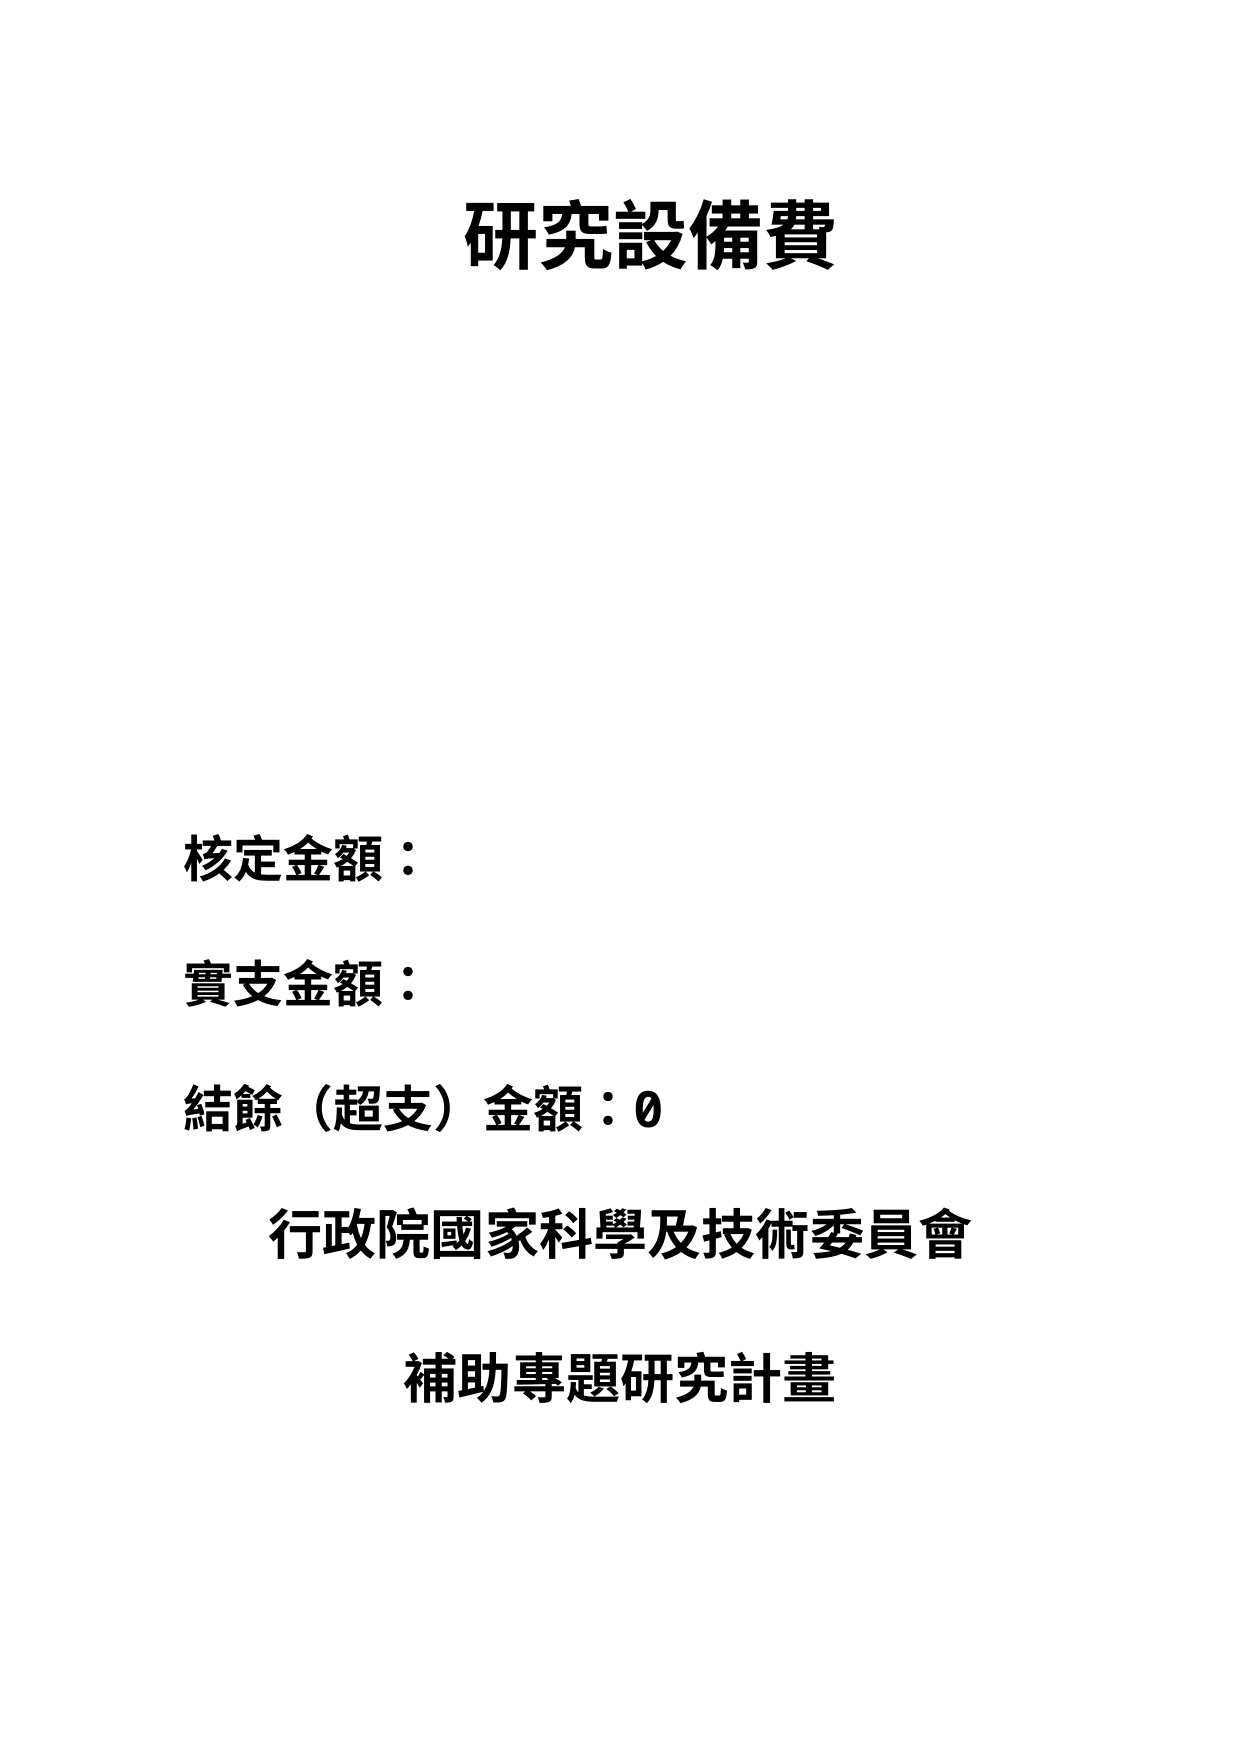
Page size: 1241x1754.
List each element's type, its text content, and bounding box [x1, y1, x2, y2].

text 實支金額： [183, 908, 1057, 1033]
text 補助專題研究計畫 [183, 1302, 1057, 1427]
text 行政院國家科學及技術委員會 [183, 1158, 1057, 1283]
text 結餘（超支）金額：0 [183, 1033, 1057, 1158]
text 研究設備費 [183, 158, 1057, 283]
text 核定金額： [183, 783, 1057, 908]
